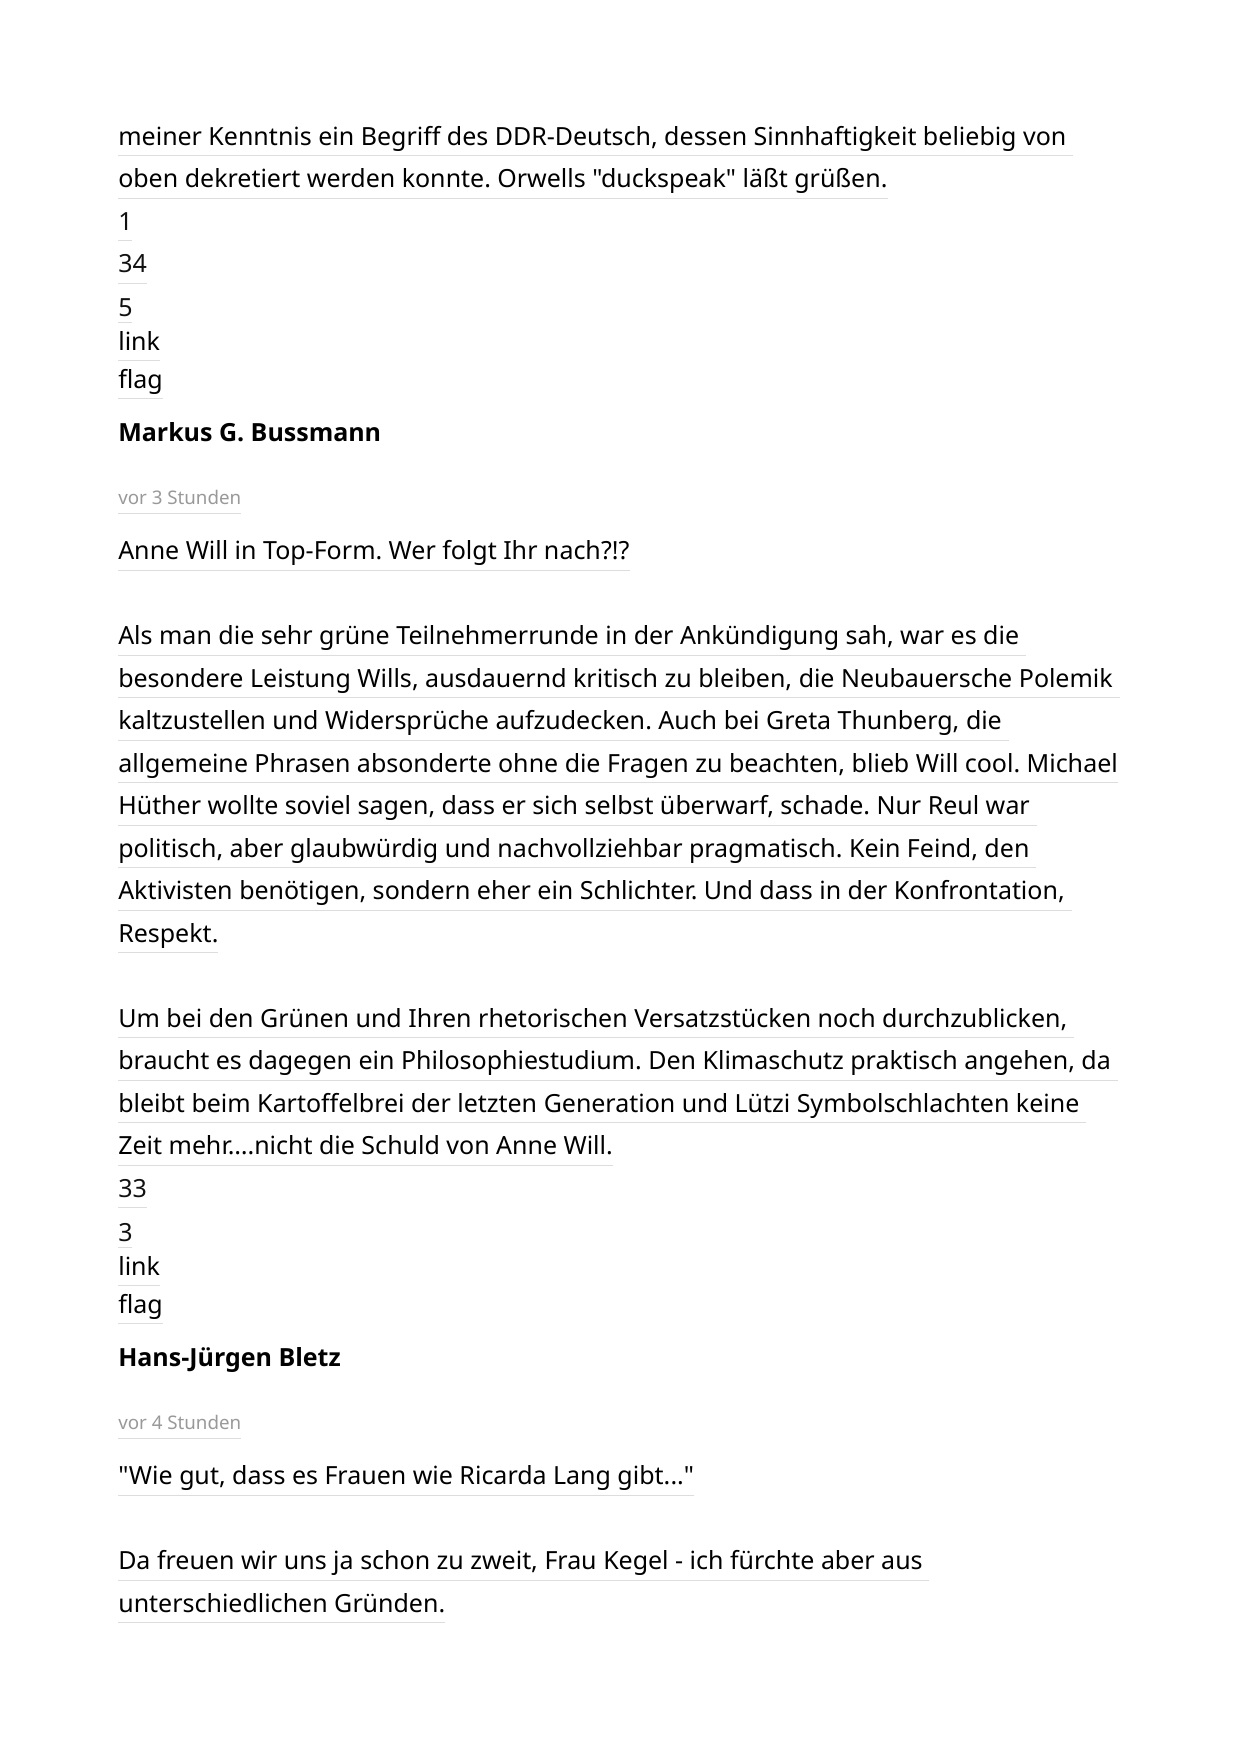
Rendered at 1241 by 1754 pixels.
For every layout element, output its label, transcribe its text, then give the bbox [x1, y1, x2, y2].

text vor 3 Stunden [118, 484, 1117, 514]
text "Wie gut, dass es Frauen wie Ricarda Lang gibt..." Da freuen wir uns ja schon zu zweit, Frau Kegel - ich fürchte aber aus unterschiedlichen Gründen. [118, 1458, 1122, 1623]
text Anne Will in Top-Form. Wer folgt Ihr nach?!? Als man die sehr grüne Teilnehmerrunde in der Ankündigung sah, war es die besondere Leistung Wills, ausdauernd kritisch zu bleiben, die Neubauersche Polemik kaltzustellen und Widersprüche aufzudecken. Auch bei Greta Thunberg, die allgemeine Phrasen absonderte ohne die Fragen zu beachten, blieb Will cool. Michael Hüther wollte soviel sagen, dass er sich selbst überwarf, schade. Nur Reul war politisch, aber glaubwürdig und nachvollziehbar pragmatisch. Kein Feind, den Aktivisten benötigen, sondern eher ein Schlichter. Und dass in der Konfrontation, Respekt. Um bei den Grünen und Ihren rhetorischen Versatzstücken noch durchzublicken, braucht es dagegen ein Philosophiestudium. Den Klimaschutz praktisch angehen, da bleibt beim Kartoffelbrei der letzten Generation und Lützi Symbolschlachten keine Zeit mehr….nicht die Schuld von Anne Will. [118, 533, 1122, 1166]
text meiner Kenntnis ein Begriff des DDR-Deutsch, dessen Sinnhaftigkeit beliebig von oben dekretiert werden konnte. Orwells "duckspeak" läßt grüßen. [118, 118, 1122, 199]
text 3 [118, 1213, 1122, 1248]
text link [118, 1248, 1122, 1286]
text link [118, 323, 1122, 361]
text flag [118, 1286, 1122, 1324]
text 33 [118, 1171, 1122, 1208]
text 5 [118, 288, 1122, 323]
text flag [118, 361, 1122, 399]
text Hans-Jürgen Bletz [118, 1340, 1122, 1374]
text 1 [118, 203, 1122, 241]
text 34 [118, 246, 1122, 284]
text Markus G. Bussmann [118, 415, 1122, 449]
text vor 4 Stunden [118, 1409, 1117, 1439]
